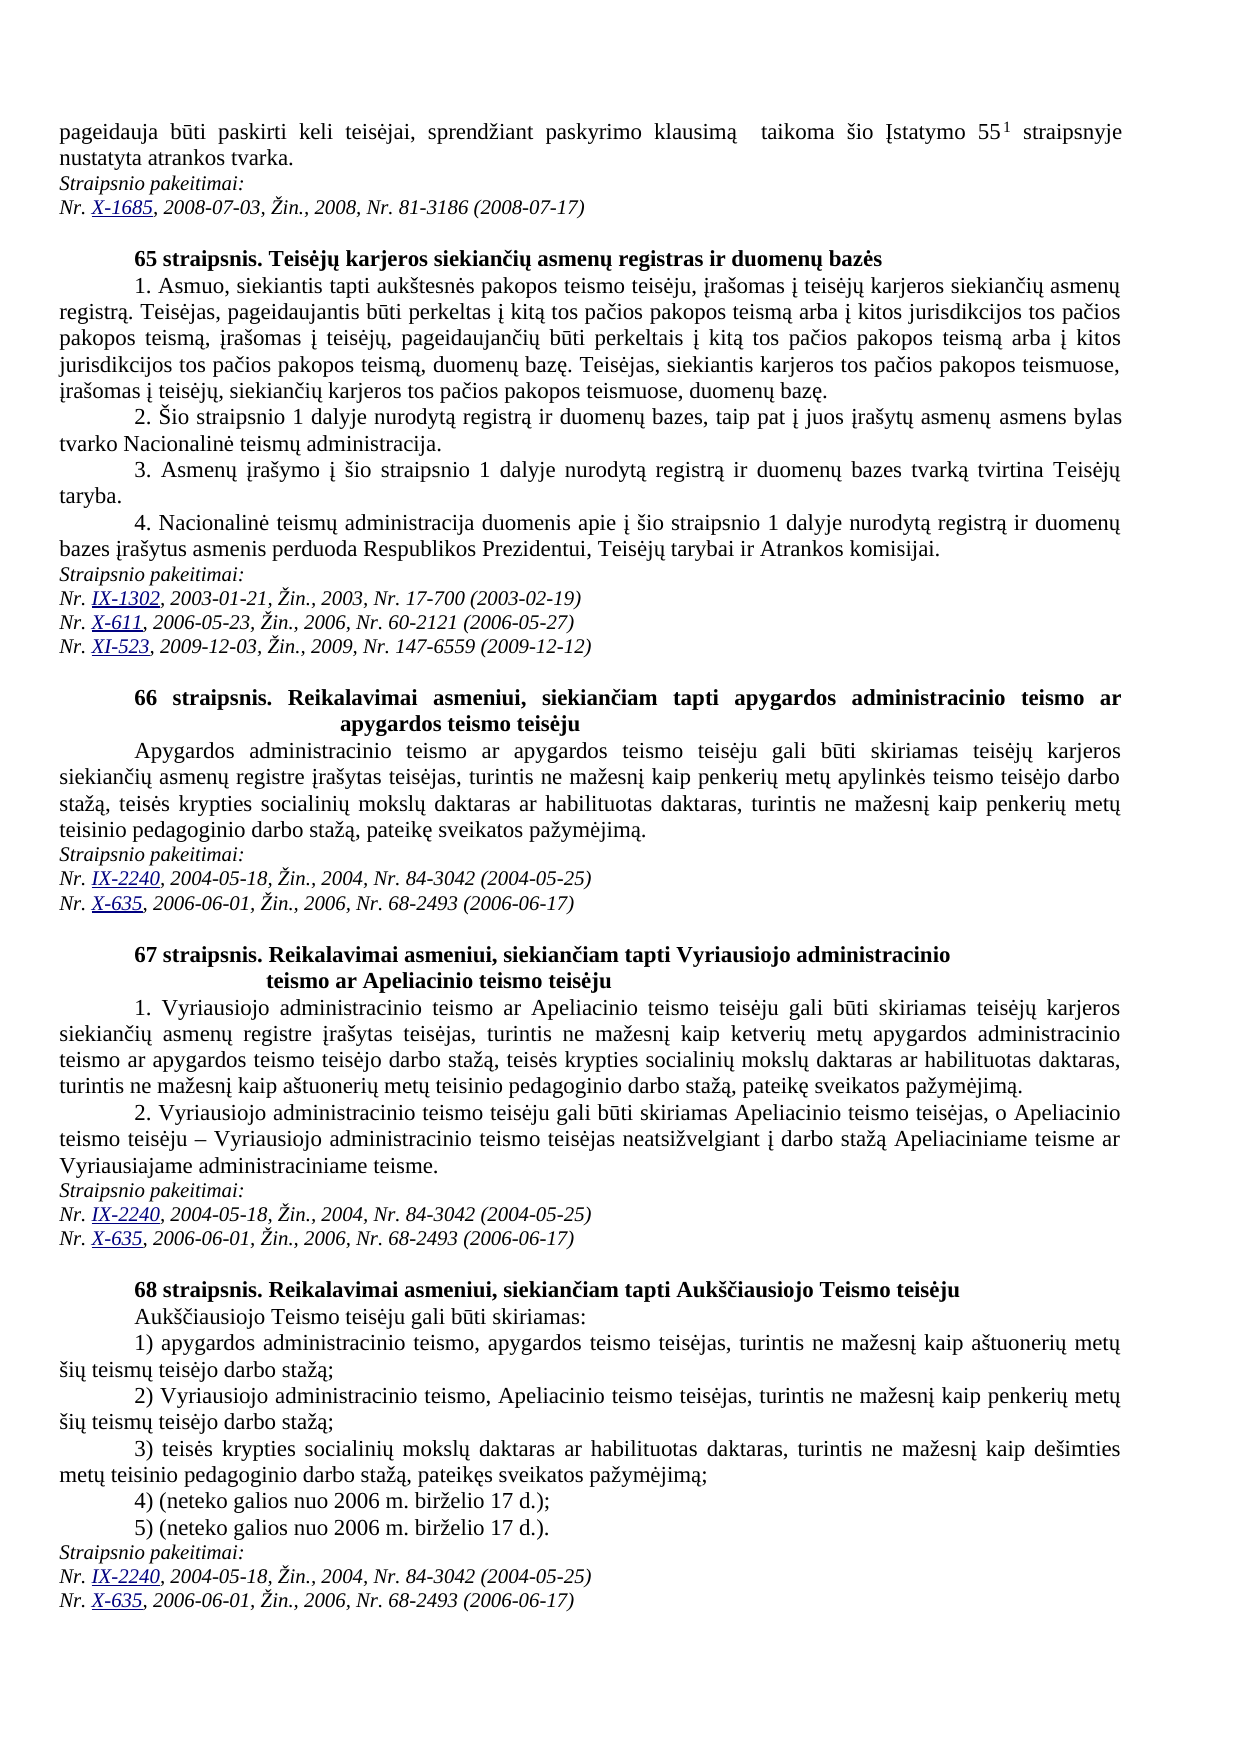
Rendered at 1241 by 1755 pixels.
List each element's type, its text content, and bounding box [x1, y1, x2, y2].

text Nr. X-611, 2006-05-23, Žin., 2006, Nr. 60-2121 (2006-05-27) [59, 610, 1122, 634]
text 1. Vyriausiojo administracinio teismo ar Apeliacinio teismo teisėju gali būti skiriamas teisėjų karjeros siekiančių asmenų registre įrašytas teisėjas, turintis ne mažesnį kaip ketverių metų apygardos administracinio teismo ar apygardos teismo teisėjo darbo stažą, teisės krypties socialinių mokslų daktaras ar habilituotas daktaras, turintis ne mažesnį kaip aštuonerių metų teisinio pedagoginio darbo stažą, pateikę sveikatos pažymėjimą. [59, 993, 1122, 1099]
text Nr. IX-1302, 2003-01-21, Žin., 2003, Nr. 17-700 (2003-02-19) [59, 586, 1122, 610]
text 3. Asmenų įrašymo į šio straipsnio 1 dalyje nurodytą registrą ir duomenų bazes tvarką tvirtina Teisėjų taryba. [59, 456, 1122, 509]
text Nr. X-635, 2006-06-01, Žin., 2006, Nr. 68-2493 (2006-06-17) [59, 890, 1122, 914]
text 4. Nacionalinė teismų administracija duomenis apie į šio straipsnio 1 dalyje nurodytą registrą ir duomenų bazes įrašytus asmenis perduoda Respublikos Prezidentui, Teisėjų tarybai ir Atrankos komisijai. [59, 509, 1122, 562]
text 2. Vyriausiojo administracinio teismo teisėju gali būti skiriamas Apeliacinio teismo teisėjas, o Apeliacinio teismo teisėju – Vyriausiojo administracinio teismo teisėjas neatsižvelgiant į darbo stažą Apeliaciniame teisme ar Vyriausiajame administraciniame teisme. [59, 1099, 1122, 1178]
text 1. Asmuo, siekiantis tapti aukštesnės pakopos teismo teisėju, įrašomas į teisėjų karjeros siekiančių asmenų registrą. Teisėjas, pageidaujantis būti perkeltas į kitą tos pačios pakopos teismą arba į kitos jurisdikcijos tos pačios pakopos teismą, įrašomas į teisėjų, pageidaujančių būti perkeltais į kitą tos pačios pakopos teismą arba į kitos jurisdikcijos tos pačios pakopos teismą, duomenų bazę. Teisėjas, siekiantis karjeros tos pačios pakopos teismuose, įrašomas į teisėjų, siekiančių karjeros tos pačios pakopos teismuose, duomenų bazę. [59, 272, 1122, 403]
text Nr. IX-2240, 2004-05-18, Žin., 2004, Nr. 84-3042 (2004-05-25) [59, 866, 1122, 890]
text Nr. X-1685, 2008-07-03, Žin., 2008, Nr. 81-3186 (2008-07-17) [59, 195, 1122, 219]
text Nr. XI-523, 2009-12-03, Žin., 2009, Nr. 147-6559 (2009-12-12) [59, 634, 1122, 658]
text Nr. IX-2240, 2004-05-18, Žin., 2004, Nr. 84-3042 (2004-05-25) [59, 1564, 1122, 1588]
text 4) (neteko galios nuo 2006 m. birželio 17 d.); [59, 1487, 1122, 1514]
text pageidauja būti paskirti keli teisėjai, sprendžiant paskyrimo klausimą taikoma šio Įstatymo 551 straipsnyje nustatyta atrankos tvarka. [59, 118, 1122, 171]
text 65 straipsnis. Teisėjų karjeros siekiančių asmenų registras ir duomenų bazės [59, 245, 1122, 272]
text 2) Vyriausiojo administracinio teismo, Apeliacinio teismo teisėjas, turintis ne mažesnį kaip penkerių metų šių teismų teisėjo darbo stažą; [59, 1382, 1122, 1435]
text Straipsnio pakeitimai: [59, 842, 1122, 866]
text 66 straipsnis. Reikalavimai asmeniui, siekiančiam tapti apygardos administracinio teismo ar apygardos teismo teisėju [134, 684, 1122, 737]
text 68 straipsnis. Reikalavimai asmeniui, siekiančiam tapti Aukščiausiojo Teismo teisėju [134, 1277, 1122, 1303]
text Nr. X-635, 2006-06-01, Žin., 2006, Nr. 68-2493 (2006-06-17) [59, 1588, 1122, 1612]
text Straipsnio pakeitimai: [59, 171, 1122, 195]
text Apygardos administracinio teismo ar apygardos teismo teisėju gali būti skiriamas teisėjų karjeros siekiančių asmenų registre įrašytas teisėjas, turintis ne mažesnį kaip penkerių metų apylinkės teismo teisėjo darbo stažą, teisės krypties socialinių mokslų daktaras ar habilituotas daktaras, turintis ne mažesnį kaip penkerių metų teisinio pedagoginio darbo stažą, pateikę sveikatos pažymėjimą. [59, 737, 1122, 842]
text Straipsnio pakeitimai: [59, 562, 1122, 586]
text 5) (neteko galios nuo 2006 m. birželio 17 d.). [59, 1514, 1122, 1540]
text 1) apygardos administracinio teismo, apygardos teismo teisėjas, turintis ne mažesnį kaip aštuonerių metų šių teismų teisėjo darbo stažą; [59, 1329, 1122, 1382]
text Straipsnio pakeitimai: [59, 1178, 1122, 1202]
text teismo ar Apeliacinio teismo teisėju [266, 967, 1122, 993]
text 2. Šio straipsnio 1 dalyje nurodytą registrą ir duomenų bazes, taip pat į juos įrašytų asmenų asmens bylas tvarko Nacionalinė teismų administracija. [59, 403, 1122, 456]
text Nr. X-635, 2006-06-01, Žin., 2006, Nr. 68-2493 (2006-06-17) [59, 1226, 1122, 1250]
text Aukščiausiojo Teismo teisėju gali būti skiriamas: [59, 1303, 1122, 1329]
text Nr. IX-2240, 2004-05-18, Žin., 2004, Nr. 84-3042 (2004-05-25) [59, 1202, 1122, 1226]
text 67 straipsnis. Reikalavimai asmeniui, siekiančiam tapti Vyriausiojo administracinio [134, 941, 1122, 967]
text 3) teisės krypties socialinių mokslų daktaras ar habilituotas daktaras, turintis ne mažesnį kaip dešimties metų teisinio pedagoginio darbo stažą, pateikęs sveikatos pažymėjimą; [59, 1435, 1122, 1487]
text Straipsnio pakeitimai: [59, 1540, 1122, 1564]
